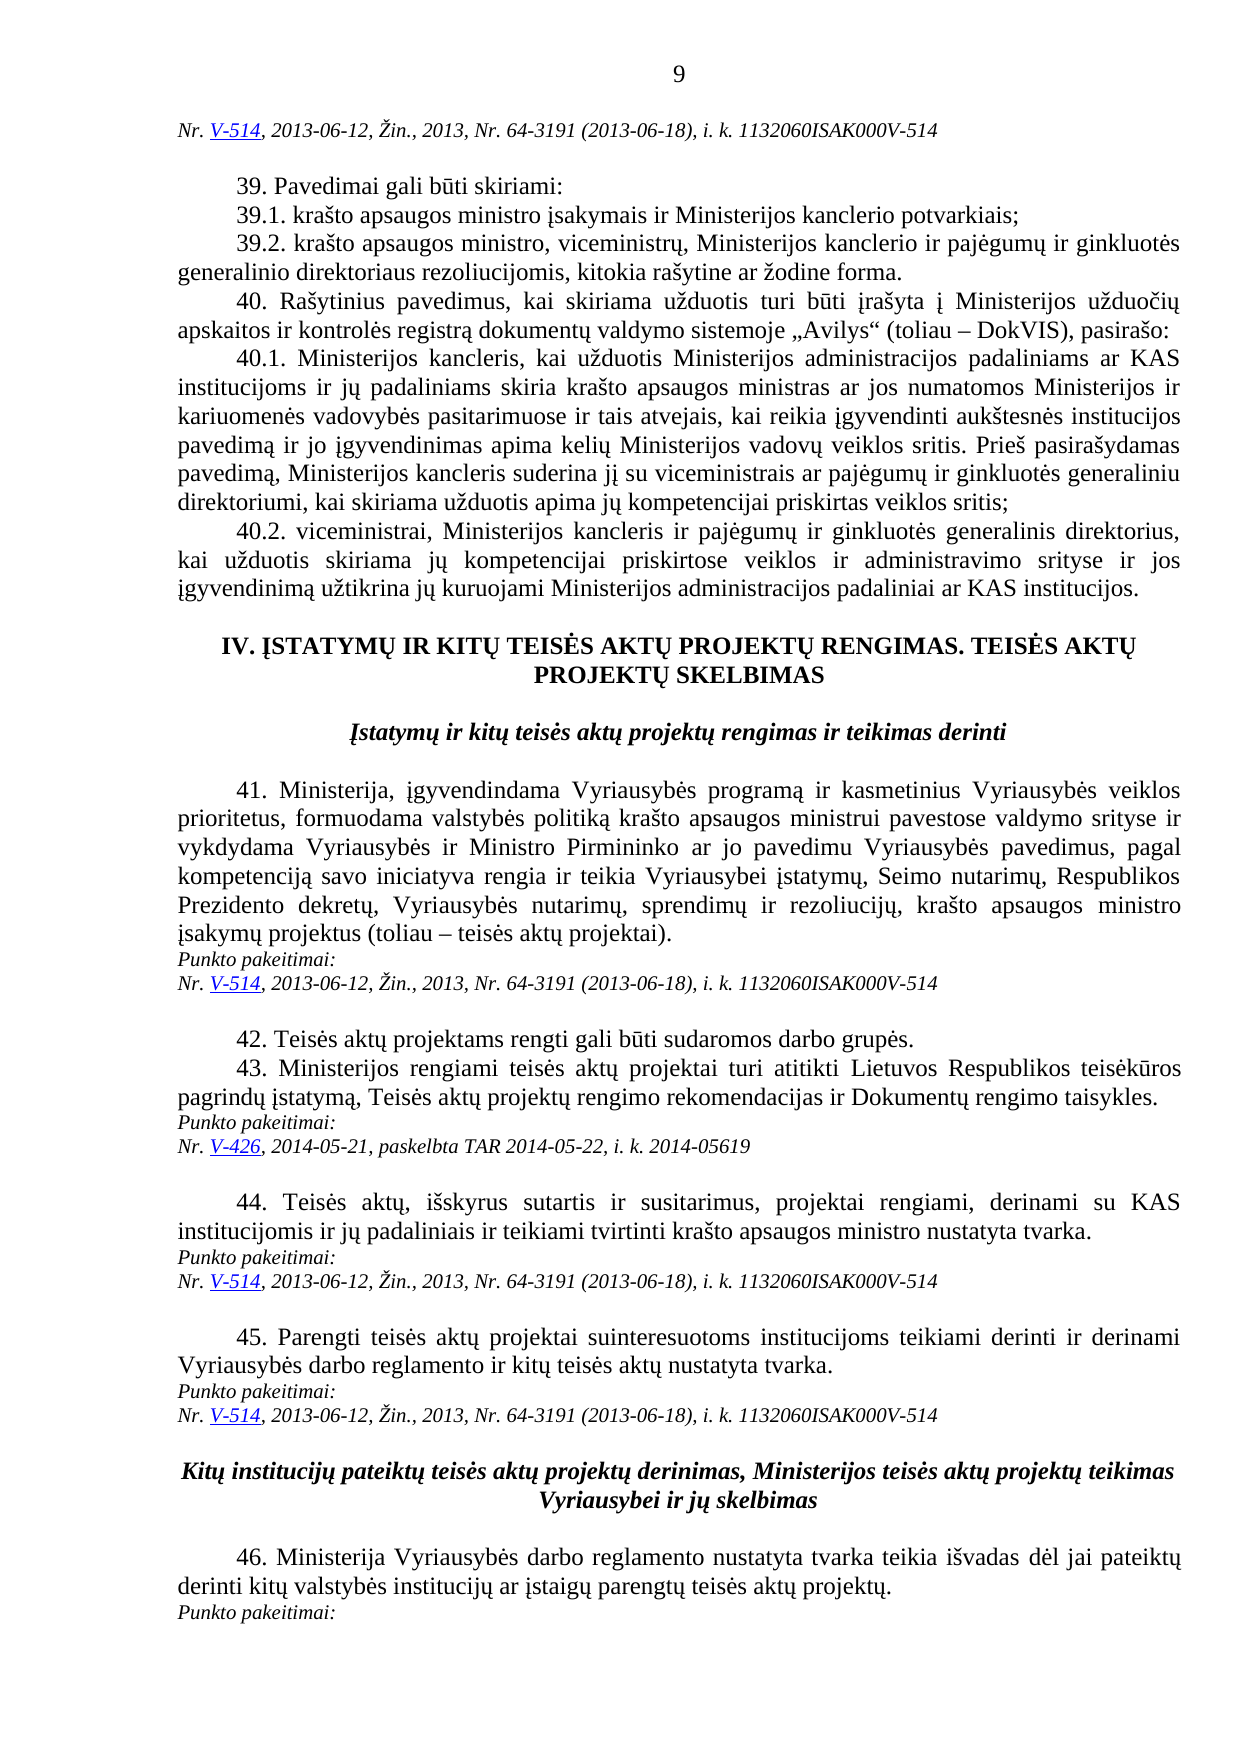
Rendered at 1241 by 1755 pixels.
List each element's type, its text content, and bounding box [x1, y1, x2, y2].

text Punkto pakeitimai: [177, 947, 1181, 971]
text 42. Teisės aktų projektams rengti gali būti sudaromos darbo grupės. [177, 1024, 1181, 1053]
text Punkto pakeitimai: [177, 1245, 1181, 1269]
text Nr. V-514, 2013-06-12, Žin., 2013, Nr. 64-3191 (2013-06-18), i. k. 1132060ISAK000V-514 [177, 1269, 1181, 1293]
text Įstatymų ir kitų teisės aktų projektų rengimas ir teikimas derinti [177, 717, 1181, 746]
text Nr. V-426, 2014-05-21, paskelbta TAR 2014-05-22, i. k. 2014-05619 [177, 1134, 1181, 1158]
text Punkto pakeitimai: [177, 1379, 1181, 1403]
text 45. Parengti teisės aktų projektai suinteresuotoms institucijoms teikiami derinti ir derinami Vyriausybės darbo reglamento ir kitų teisės aktų nustatyta tvarka. [177, 1322, 1181, 1379]
text 39.2. krašto apsaugos ministro, viceministrų, Ministerijos kanclerio ir pajėgumų ir ginkluotės generalinio direktoriaus rezoliucijomis, kitokia rašytine ar žodine forma. [177, 228, 1181, 286]
text Nr. V-514, 2013-06-12, Žin., 2013, Nr. 64-3191 (2013-06-18), i. k. 1132060ISAK000V-514 [177, 971, 1181, 995]
text 43. Ministerijos rengiami teisės aktų projektai turi atitikti Lietuvos Respublikos teisėkūros pagrindų įstatymą, Teisės aktų projektų rengimo rekomendacijas ir Dokumentų rengimo taisykles. [177, 1053, 1181, 1110]
text 40.2. viceministrai, Ministerijos kancleris ir pajėgumų ir ginkluotės generalinis direktorius, kai užduotis skiriama jų kompetencijai priskirtose veiklos ir administravimo srityse ir jos įgyvendinimą užtikrina jų kuruojami Ministerijos administracijos padaliniai ar KAS institucijos. [177, 516, 1181, 602]
text Punkto pakeitimai: [177, 1110, 1181, 1134]
text IV. ĮSTATYMŲ IR KITŲ TEISĖS AKTŲ PROJEKTŲ RENGIMAS. TEISĖS AKTŲ PROJEKTŲ SKELBIMAS [177, 631, 1181, 688]
text Kitų institucijų pateiktų teisės aktų projektų derinimas, Ministerijos teisės aktų projektų teikimas Vyriausybei ir jų skelbimas [177, 1456, 1181, 1513]
text Nr. V-514, 2013-06-12, Žin., 2013, Nr. 64-3191 (2013-06-18), i. k. 1132060ISAK000V-514 [177, 118, 1181, 142]
text 39. Pavedimai gali būti skiriami: [177, 171, 1181, 200]
text 41. Ministerija, įgyvendindama Vyriausybės programą ir kasmetinius Vyriausybės veiklos prioritetus, formuodama valstybės politiką krašto apsaugos ministrui pavestose valdymo srityse ir vykdydama Vyriausybės ir Ministro Pirmininko ar jo pavedimu Vyriausybės pavedimus, pagal kompetenciją savo iniciatyva rengia ir teikia Vyriausybei įstatymų, Seimo nutarimų, Respublikos Prezidento dekretų, Vyriausybės nutarimų, sprendimų ir rezoliucijų, krašto apsaugos ministro įsakymų projektus (toliau – teisės aktų projektai). [177, 775, 1181, 947]
text 44. Teisės aktų, išskyrus sutartis ir susitarimus, projektai rengiami, derinami su KAS institucijomis ir jų padaliniais ir teikiami tvirtinti krašto apsaugos ministro nustatyta tvarka. [177, 1187, 1181, 1245]
text 40. Rašytinius pavedimus, kai skiriama užduotis turi būti įrašyta į Ministerijos užduočių apskaitos ir kontrolės registrą dokumentų valdymo sistemoje „Avilys“ (toliau – DokVIS), pasirašo: [177, 286, 1181, 343]
text Nr. V-514, 2013-06-12, Žin., 2013, Nr. 64-3191 (2013-06-18), i. k. 1132060ISAK000V-514 [177, 1403, 1181, 1427]
text 39.1. krašto apsaugos ministro įsakymais ir Ministerijos kanclerio potvarkiais; [177, 200, 1181, 228]
text 46. Ministerija Vyriausybės darbo reglamento nustatyta tvarka teikia išvadas dėl jai pateiktų derinti kitų valstybės institucijų ar įstaigų parengtų teisės aktų projektų. [177, 1542, 1181, 1600]
text 40.1. Ministerijos kancleris, kai užduotis Ministerijos administracijos padaliniams ar KAS institucijoms ir jų padaliniams skiria krašto apsaugos ministras ar jos numatomos Ministerijos ir kariuomenės vadovybės pasitarimuose ir tais atvejais, kai reikia įgyvendinti aukštesnės institucijos pavedimą ir jo įgyvendinimas apima kelių Ministerijos vadovų veiklos sritis. Prieš pasirašydamas pavedimą, Ministerijos kancleris suderina jį su viceministrais ar pajėgumų ir ginkluotės generaliniu direktoriumi, kai skiriama užduotis apima jų kompetencijai priskirtas veiklos sritis; [177, 343, 1181, 516]
text Punkto pakeitimai: [177, 1600, 1181, 1624]
